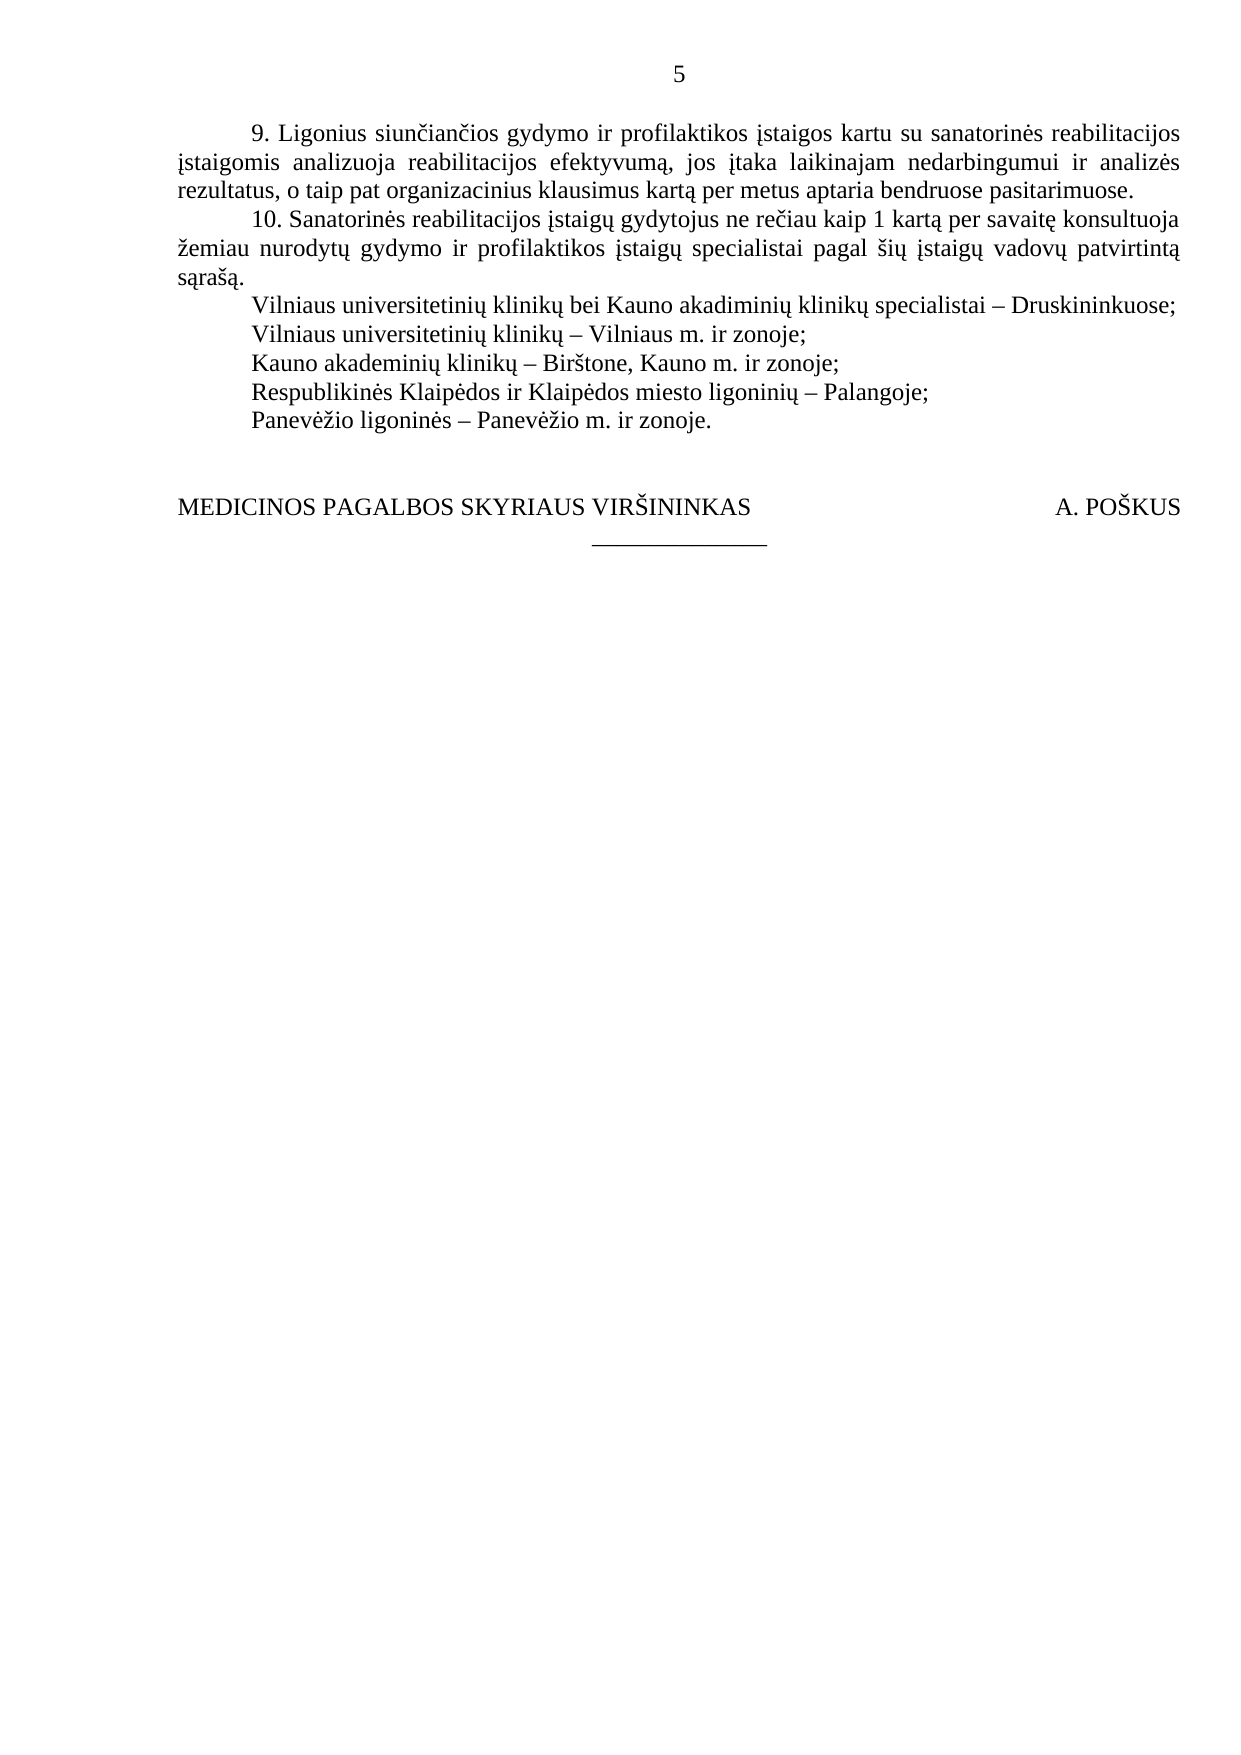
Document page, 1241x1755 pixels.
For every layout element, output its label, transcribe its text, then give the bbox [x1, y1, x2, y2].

text Vilniaus universitetinių klinikų – Vilniaus m. ir zonoje; [177, 319, 1181, 348]
text Vilniaus universitetinių klinikų bei Kauno akadiminių klinikų specialistai – Druskininkuose; [177, 291, 1181, 319]
text Respublikinės Klaipėdos ir Klaipėdos miesto ligoninių – Palangoje; [177, 377, 1181, 406]
text 9. Ligonius siunčiančios gydymo ir profilaktikos įstaigos kartu su sanatorinės reabilitacijos įstaigomis analizuoja reabilitacijos efektyvumą, jos įtaka laikinajam nedarbingumui ir analizės rezultatus, o taip pat organizacinius klausimus kartą per metus aptaria bendruose pasitarimuose. [177, 118, 1181, 204]
text MEDICINOS PAGALBOS SKYRIAUS VIRŠININKAS A. POŠKUS [177, 492, 1181, 521]
text Panevėžio ligoninės – Panevėžio m. ir zonoje. [177, 406, 1181, 434]
text 10. Sanatorinės reabilitacijos įstaigų gydytojus ne rečiau kaip 1 kartą per savaitę konsultuoja žemiau nurodytų gydymo ir profilaktikos įstaigų specialistai pagal šių įstaigų vadovų patvirtintą sąrašą. [177, 204, 1181, 291]
text ______________ [177, 521, 1181, 549]
text Kauno akademinių klinikų – Birštone, Kauno m. ir zonoje; [177, 348, 1181, 377]
